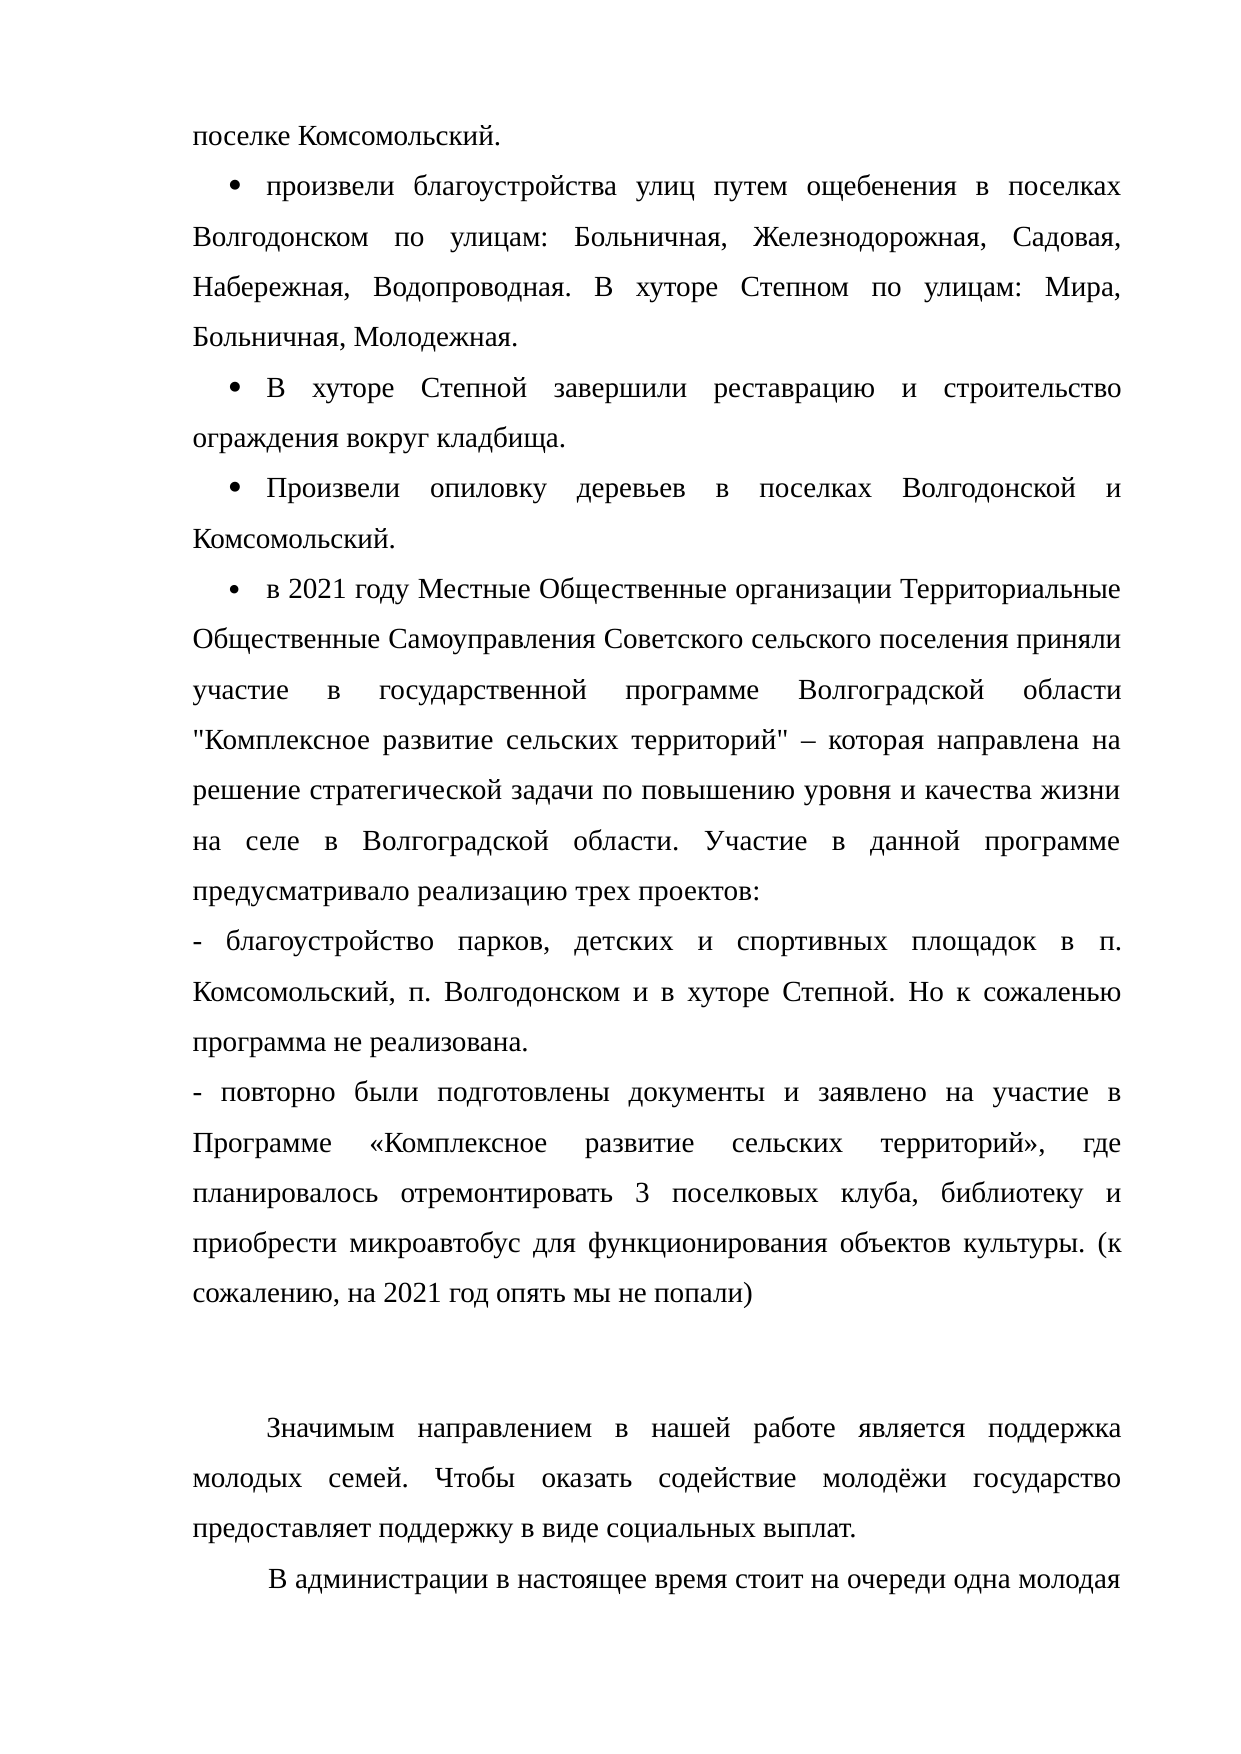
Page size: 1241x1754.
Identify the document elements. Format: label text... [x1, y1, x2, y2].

list В хуторе Степной завершили реставрацию и строительство ограждения вокруг кладбища. [192, 370, 1122, 454]
text - повторно были подготовлены документы и заявлено на участие в Программе «Комплексное развитие сельских территорий», где планировалось отремонтировать 3 поселковых клуба, библиотеку и приобрести микроавтобус для функционирования объектов культуры. (к сожалению, на 2021 год опять мы не попали) [192, 1074, 1122, 1309]
text В администрации в настоящее время стоит на очереди одна молодая [192, 1561, 1122, 1594]
list поселке Комсомольский. [192, 118, 1122, 152]
list произвели благоустройства улиц путем ощебенения в поселках Волгодонском по улицам: Больничная, Железнодорожная, Садовая, Набережная, Водопроводная. В хуторе Степном по улицам: Мира, Больничная, Молодежная. [192, 168, 1122, 353]
list Произвели опиловку деревьев в поселках Волгодонской и Комсомольский. [192, 471, 1122, 554]
text Значимым направлением в нашей работе является поддержка молодых семей. Чтобы оказать содействие молодёжи государство предоставляет поддержку в виде социальных выплат. [192, 1410, 1122, 1544]
list в 2021 году Местные Общественные организации Территориальные Общественные Самоуправления Советского сельского поселения приняли участие в государственной программе Волгоградской области "Комплексное развитие сельских территорий" – которая направлена на решение стратегической задачи по повышению уровня и качества жизни на селе в Волгоградской области. Участие в данной программе предусматривало реализацию трех проектов: [192, 571, 1122, 907]
text - благоустройство парков, детских и спортивных площадок в п. Комсомольский, п. Волгодонском и в хуторе Степной. Но к сожаленью программа не реализована. [192, 923, 1122, 1058]
